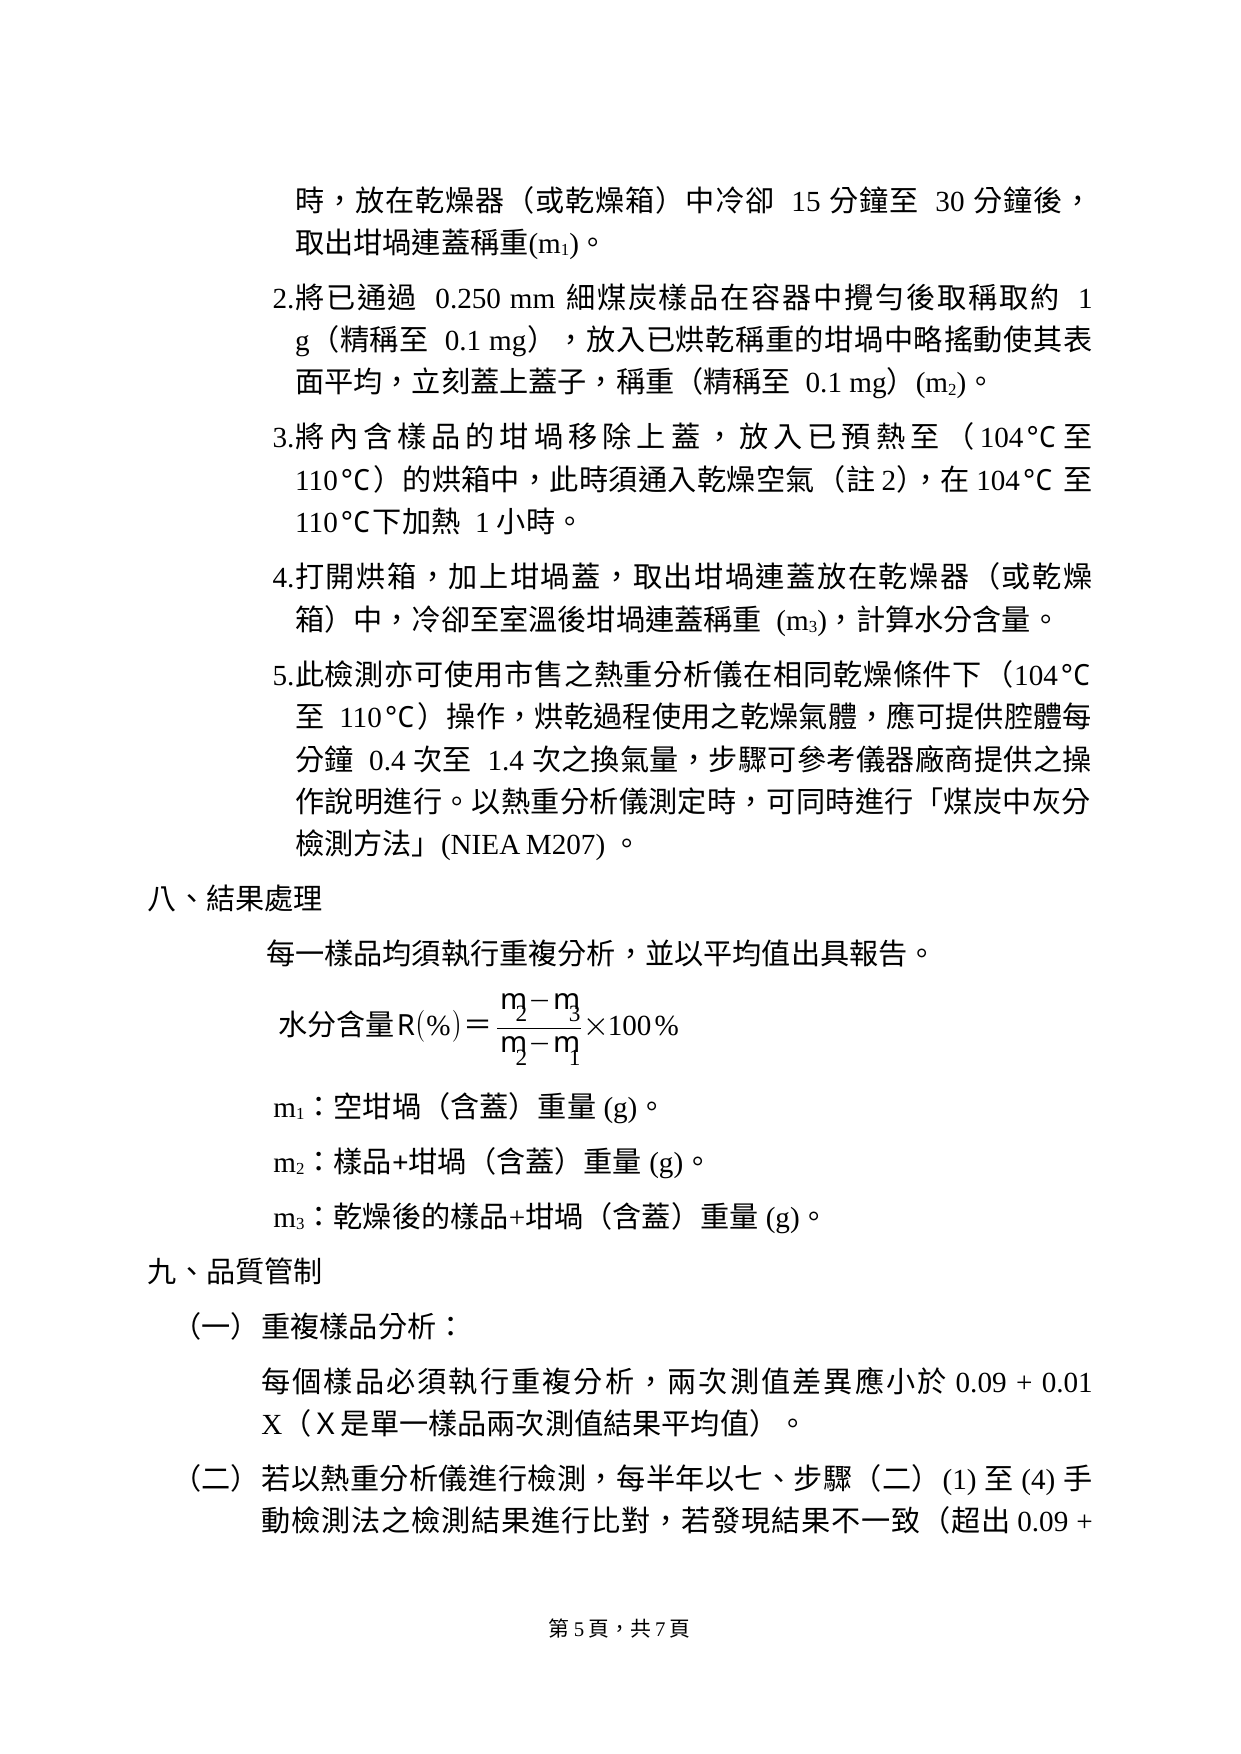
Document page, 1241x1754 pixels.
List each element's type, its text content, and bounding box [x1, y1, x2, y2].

list 重複樣品分析： [172, 1303, 1093, 1346]
text 八、結果處理 [148, 876, 1093, 918]
text 九、品質管制 [148, 1248, 1093, 1291]
text 每個樣品必須執行重複分析，兩次測值差異應小於0.09 + 0.01 X（Ｘ是單一樣品兩次測值結果平均值）。 [261, 1358, 1093, 1443]
text m3：乾燥後的樣品+坩堝（含蓋）重量 (g)。 [273, 1193, 1093, 1236]
list 時，放在乾燥器（或乾燥箱）中冷卻 15 分鐘至 30 分鐘後，取出坩堝連蓋稱重(m1)。 [272, 177, 1093, 262]
list 若以熱重分析儀進行檢測，每半年以七、步驟（二）(1) 至 (4) 手動檢測法之檢測結果進行比對，若發現結果不一致（超出0.09 + [172, 1456, 1093, 1540]
list 此檢測亦可使用市售之熱重分析儀在相同乾燥條件下（104℃ 至 110℃）操作，烘乾過程使用之乾燥氣體，應可提供腔體每分鐘 0.4 次至 1.4 次之換氣量，步驟可參考儀器廠商提供之操作說明進行。以熱重分析儀測定時，可同時進行「煤炭中灰分檢測方法」(NIEA M207) 。 [272, 651, 1093, 863]
list 將已通過 0.250 mm 細煤炭樣品在容器中攪勻後取稱取約 1 g（精稱至 0.1 mg），放入已烘乾稱重的坩堝中略搖動使其表面平均，立刻蓋上蓋子，稱重（精稱至 0.1 mg）(m2)。 [272, 274, 1093, 401]
list 打開烘箱，加上坩堝蓋，取出坩堝連蓋放在乾燥器（或乾燥箱）中，冷卻至室溫後坩堝連蓋稱重 (m3)，計算水分含量。 [272, 554, 1093, 638]
text m1：空坩堝（含蓋）重量 (g)。 [273, 1083, 1093, 1126]
text 每一樣品均須執行重複分析，並以平均值出具報告。 [148, 931, 1093, 973]
list 將內含樣品的坩堝移除上蓋，放入已預熱至（104℃至 110℃）的烘箱中，此時須通入乾燥空氣（註2），在104℃ 至 110℃下加熱 1 小時。 [272, 414, 1093, 541]
text m2：樣品+坩堝（含蓋）重量 (g)。 [273, 1138, 1093, 1181]
